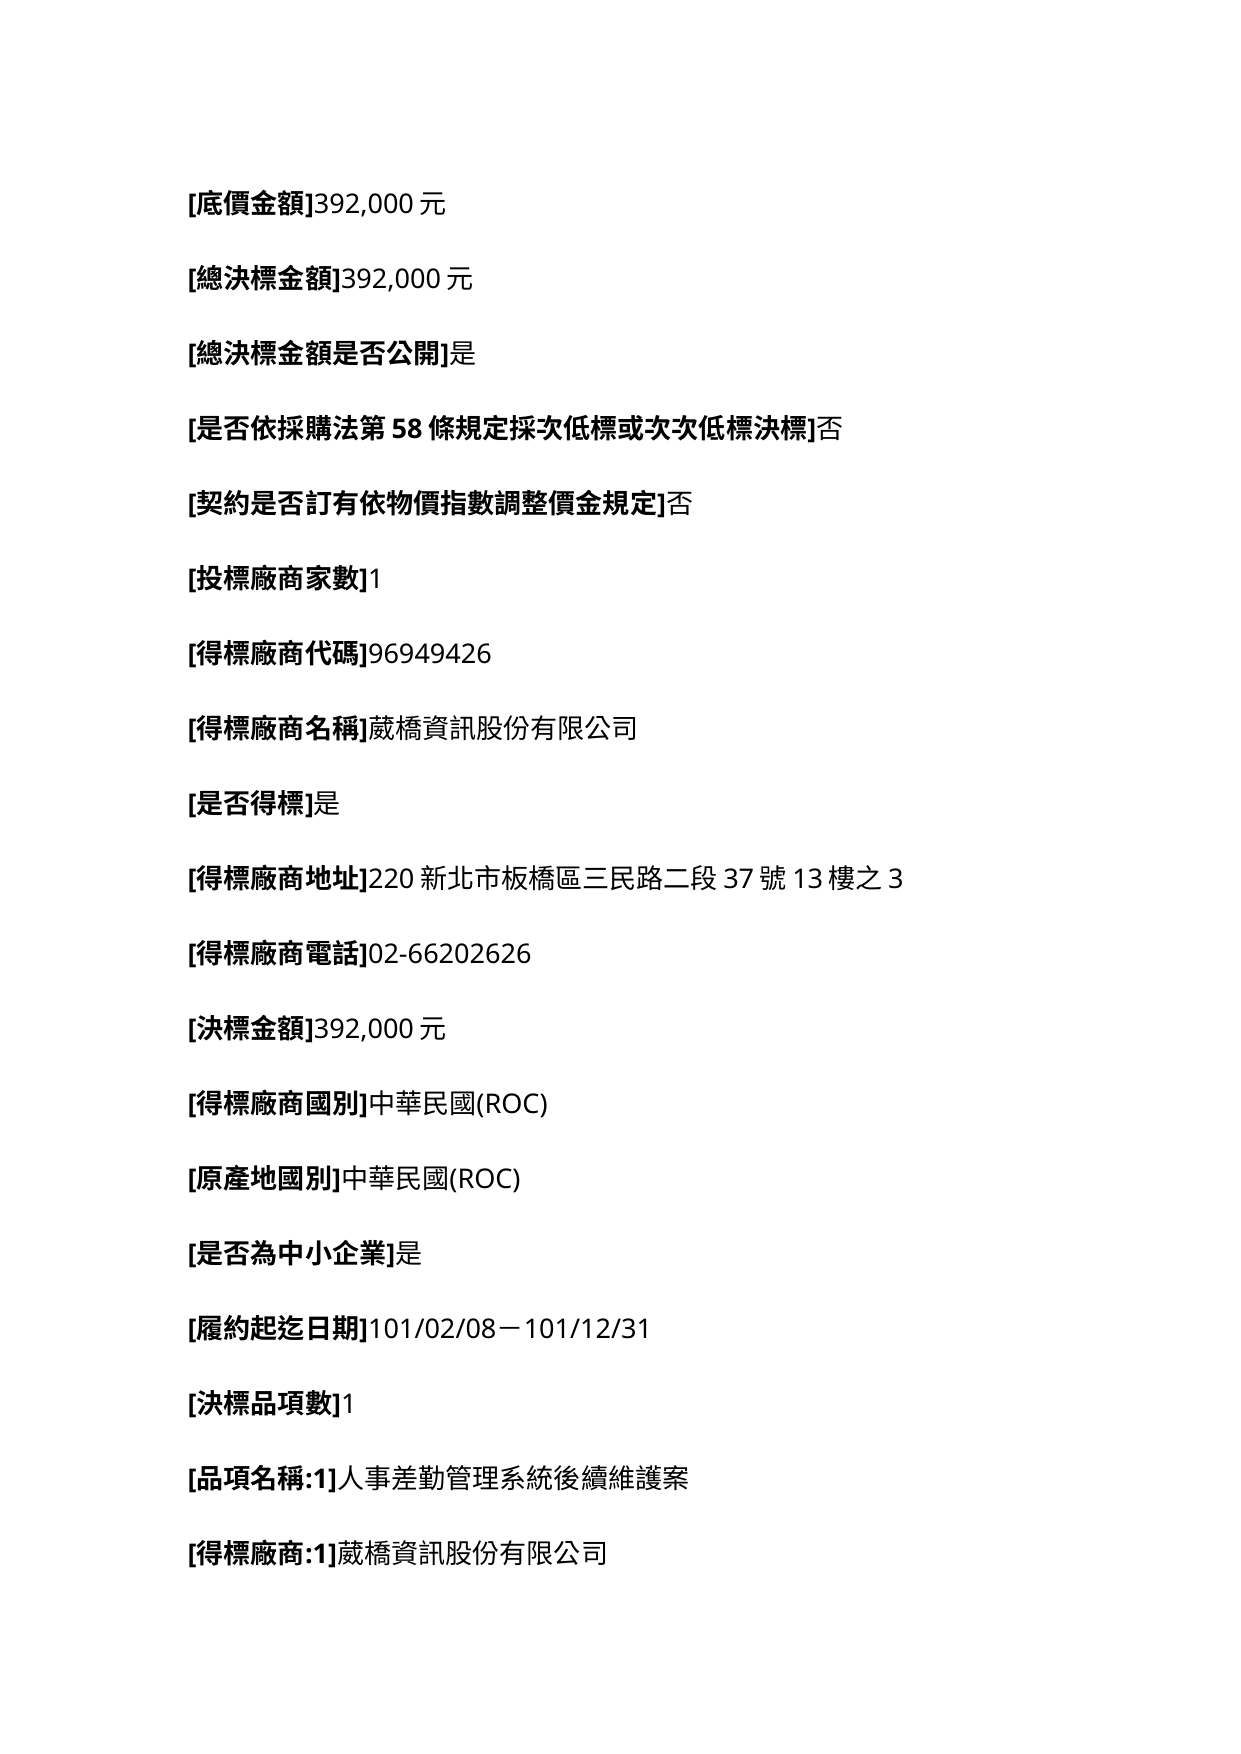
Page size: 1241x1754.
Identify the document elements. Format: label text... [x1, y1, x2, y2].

text [底價金額]392,000元 [總決標金額]392,000元 [總決標金額是否公開]是 [是否依採購法第58條規定採次低標或次次低標決標]否 [契約是否訂有依物價指數調整價金規定]否 [投標廠商家數]1 [得標廠商代碼]96949426 [得標廠商名稱]葳橋資訊股份有限公司 [是否得標]是 [得標廠商地址]220新北市板橋區三民路二段37號13樓之3 [得標廠商電話]02-66202626 [決標金額]392,000元 [得標廠商國別]中華民國(ROC) [原產地國別]中華民國(ROC) [是否為中小企業]是 [履約起迄日期]101/02/08－101/12/31 [決標品項數]1 [品項名稱:1]人事差勤管理系統後續維護案 [得標廠商:1]葳橋資訊股份有限公司 [187, 164, 1053, 1589]
